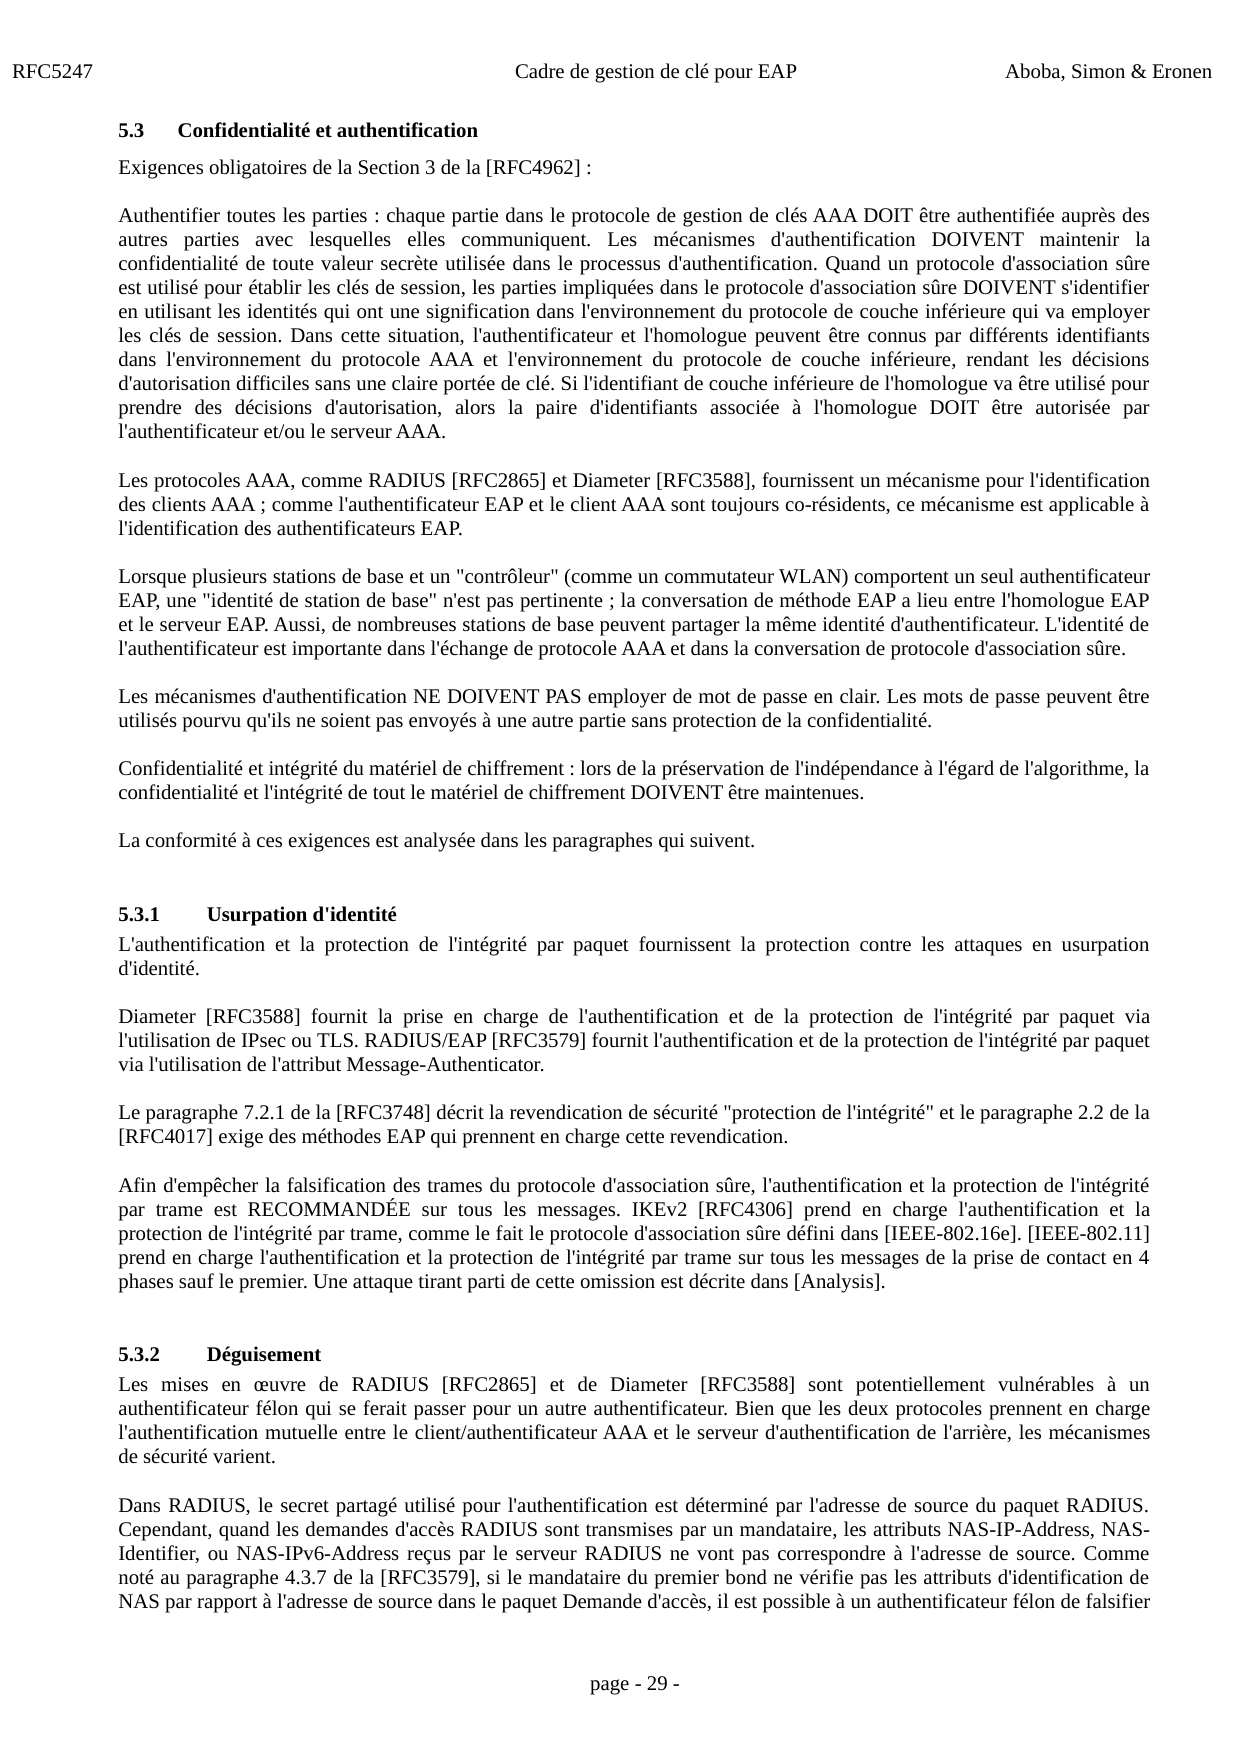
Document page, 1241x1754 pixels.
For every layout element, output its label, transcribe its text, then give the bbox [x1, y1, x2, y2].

text Exigences obligatoires de la Section 3 de la [RFC4962] : [118, 155, 1152, 179]
text Afin d'empêcher la falsification des trames du protocole d'association sûre, l'authentification et la protection de l'intégrité par trame est RECOMMANDÉE sur tous les messages. IKEv2 [RFC4306] prend en charge l'authentification et la protection de l'intégrité par trame, comme le fait le protocole d'association sûre défini dans [IEEE-802.16e]. [IEEE-802.11] prend en charge l'authentification et la protection de l'intégrité par trame sur tous les messages de la prise de contact en 4 phases sauf le premier. Une attaque tirant parti de cette omission est décrite dans [Analysis]. [118, 1172, 1152, 1293]
text Les protocoles AAA, comme RADIUS [RFC2865] et Diameter [RFC3588], fournissent un mécanisme pour l'identification des clients AAA ; comme l'authentificateur EAP et le client AAA sont toujours co-résidents, ce mécanisme est applicable à l'identification des authentificateurs EAP. [118, 467, 1152, 540]
subtitle 5.3.1 Usurpation d'identité [118, 902, 1152, 926]
text Lorsque plusieurs stations de base et un "contrôleur" (comme un commutateur WLAN) comportent un seul authentificateur EAP, une "identité de station de base" n'est pas pertinente ; la conversation de méthode EAP a lieu entre l'homologue EAP et le serveur EAP. Aussi, de nombreuses stations de base peuvent partager la même identité d'authentificateur. L'identité de l'authentificateur est importante dans l'échange de protocole AAA et dans la conversation de protocole d'association sûre. [118, 564, 1152, 660]
text Les mécanismes d'authentification NE DOIVENT PAS employer de mot de passe en clair. Les mots de passe peuvent être utilisés pourvu qu'ils ne soient pas envoyés à une autre partie sans protection de la confidentialité. [118, 684, 1152, 732]
text Dans RADIUS, le secret partagé utilisé pour l'authentification est déterminé par l'adresse de source du paquet RADIUS. Cependant, quand les demandes d'accès RADIUS sont transmises par un mandataire, les attributs NAS-IP-Address, NAS-Identifier, ou NAS-IPv6-Address reçus par le serveur RADIUS ne vont pas correspondre à l'adresse de source. Comme noté au paragraphe 4.3.7 de la [RFC3579], si le mandataire du premier bond ne vérifie pas les attributs d'identification de NAS par rapport à l'adresse de source dans le paquet Demande d'accès, il est possible à un authentificateur félon de falsifier [118, 1492, 1152, 1613]
text L'authentification et la protection de l'intégrité par paquet fournissent la protection contre les attaques en usurpation d'identité. [118, 932, 1152, 980]
subtitle 5.3 Confidentialité et authentification [118, 118, 1152, 142]
text Diameter [RFC3588] fournit la prise en charge de l'authentification et de la protection de l'intégrité par paquet via l'utilisation de IPsec ou TLS. RADIUS/EAP [RFC3579] fournit l'authentification et de la protection de l'intégrité par paquet via l'utilisation de l'attribut Message-Authenticator. [118, 1004, 1152, 1076]
text Authentifier toutes les parties : chaque partie dans le protocole de gestion de clés AAA DOIT être authentifiée auprès des autres parties avec lesquelles elles communiquent. Les mécanismes d'authentification DOIVENT maintenir la confidentialité de toute valeur secrète utilisée dans le processus d'authentification. Quand un protocole d'association sûre est utilisé pour établir les clés de session, les parties impliquées dans le protocole d'association sûre DOIVENT s'identifier en utilisant les identités qui ont une signification dans l'environnement du protocole de couche inférieure qui va employer les clés de session. Dans cette situation, l'authentificateur et l'homologue peuvent être connus par différents identifiants dans l'environnement du protocole AAA et l'environnement du protocole de couche inférieure, rendant les décisions d'autorisation difficiles sans une claire portée de clé. Si l'identifiant de couche inférieure de l'homologue va être utilisé pour prendre des décisions d'autorisation, alors la paire d'identifiants associée à l'homologue DOIT être autorisée par l'authentificateur et/ou le serveur AAA. [118, 203, 1152, 443]
text Le paragraphe 7.2.1 de la [RFC3748] décrit la revendication de sécurité "protection de l'intégrité" et le paragraphe 2.2 de la [RFC4017] exige des méthodes EAP qui prennent en charge cette revendication. [118, 1100, 1152, 1148]
text Les mises en œuvre de RADIUS [RFC2865] et de Diameter [RFC3588] sont potentiellement vulnérables à un authentificateur félon qui se ferait passer pour un autre authentificateur. Bien que les deux protocoles prennent en charge l'authentification mutuelle entre le client/authentificateur AAA et le serveur d'authentification de l'arrière, les mécanismes de sécurité varient. [118, 1372, 1152, 1468]
text La conformité à ces exigences est analysée dans les paragraphes qui suivent. [118, 828, 1152, 852]
subtitle 5.3.2 Déguisement [118, 1342, 1152, 1366]
text Confidentialité et intégrité du matériel de chiffrement : lors de la préservation de l'indépendance à l'égard de l'algorithme, la confidentialité et l'intégrité de tout le matériel de chiffrement DOIVENT être maintenues. [118, 756, 1152, 804]
